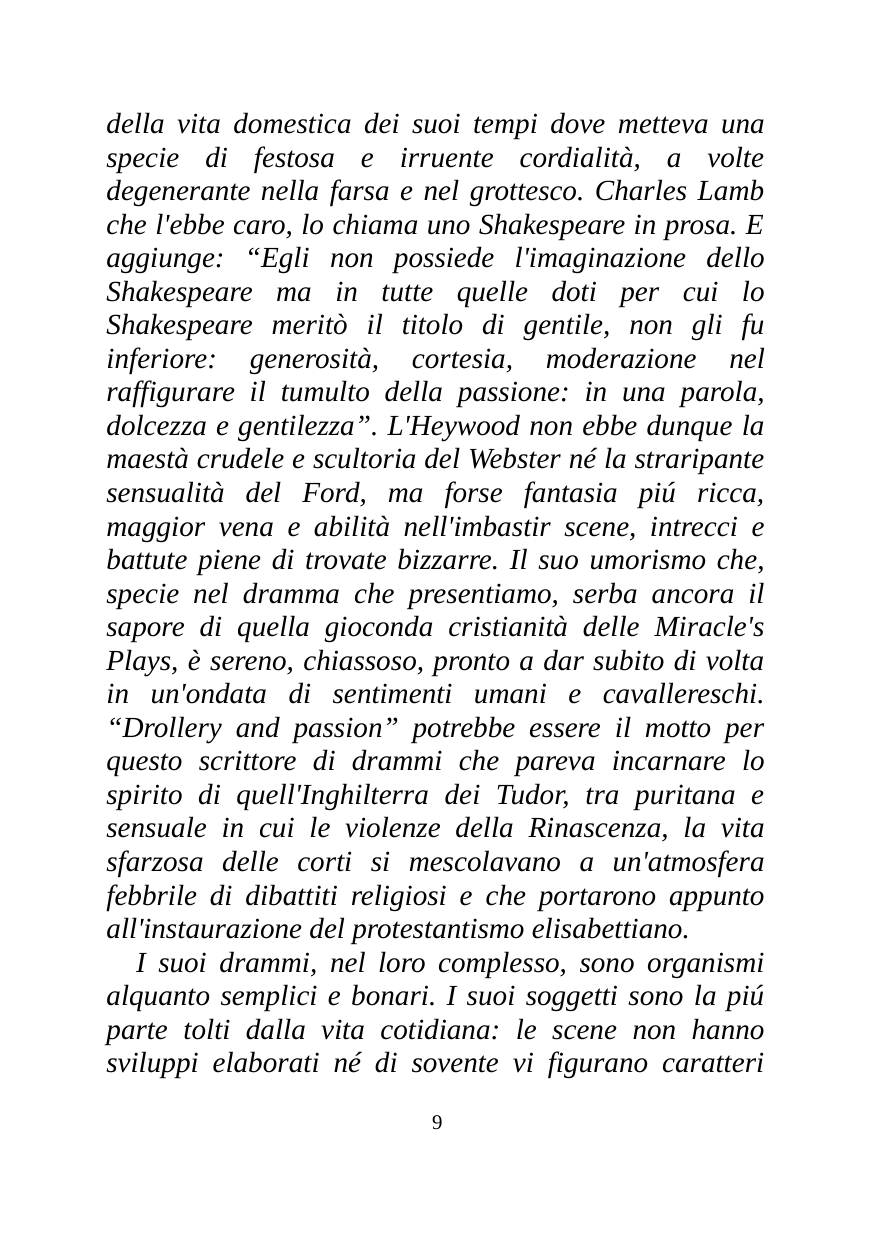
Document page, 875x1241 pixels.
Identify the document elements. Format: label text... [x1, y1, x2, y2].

text della vita domestica dei suoi tempi dove metteva una specie di festosa e irruente cordialità, a volte degenerante nella farsa e nel grottesco. Charles Lamb che l'ebbe caro, lo chiama uno Shakespeare in prosa. E aggiunge: “Egli non possiede l'imaginazione dello Shakespeare ma in tutte quelle doti per cui lo Shakespeare meritò il titolo di gentile, non gli fu inferiore: generosità, cortesia, moderazione nel raffigurare il tumulto della passione: in una parola, dolcezza e gentilezza”. L'Heywood non ebbe dunque la maestà crudele e scultoria del Webster né la straripante sensualità del Ford, ma forse fantasia piú ricca, maggior vena e abilità nell'imbastir scene, intrecci e battute piene di trovate bizzarre. Il suo umorismo che, specie nel dramma che presentiamo, serba ancora il sapore di quella gioconda cristianità delle Miracle's Plays, è sereno, chiassoso, pronto a dar subito di volta in un'ondata di sentimenti umani e cavallereschi. “Drollery and passion” potrebbe essere il motto per questo scrittore di drammi che pareva incarnare lo spirito di quell'Inghilterra dei Tudor, tra puritana e sensuale in cui le violenze della Rinascenza, la vita sfarzosa delle corti si mescolavano a un'atmosfera febbrile di dibattiti religiosi e che portarono appunto all'instaurazione del protestantismo elisabettiano. [106, 106, 768, 945]
text I suoi drammi, nel loro complesso, sono organismi alquanto semplici e bonari. I suoi soggetti sono la piú parte tolti dalla vita cotidiana: le scene non hanno sviluppi elaborati né di sovente vi figurano caratteri [106, 945, 768, 1079]
